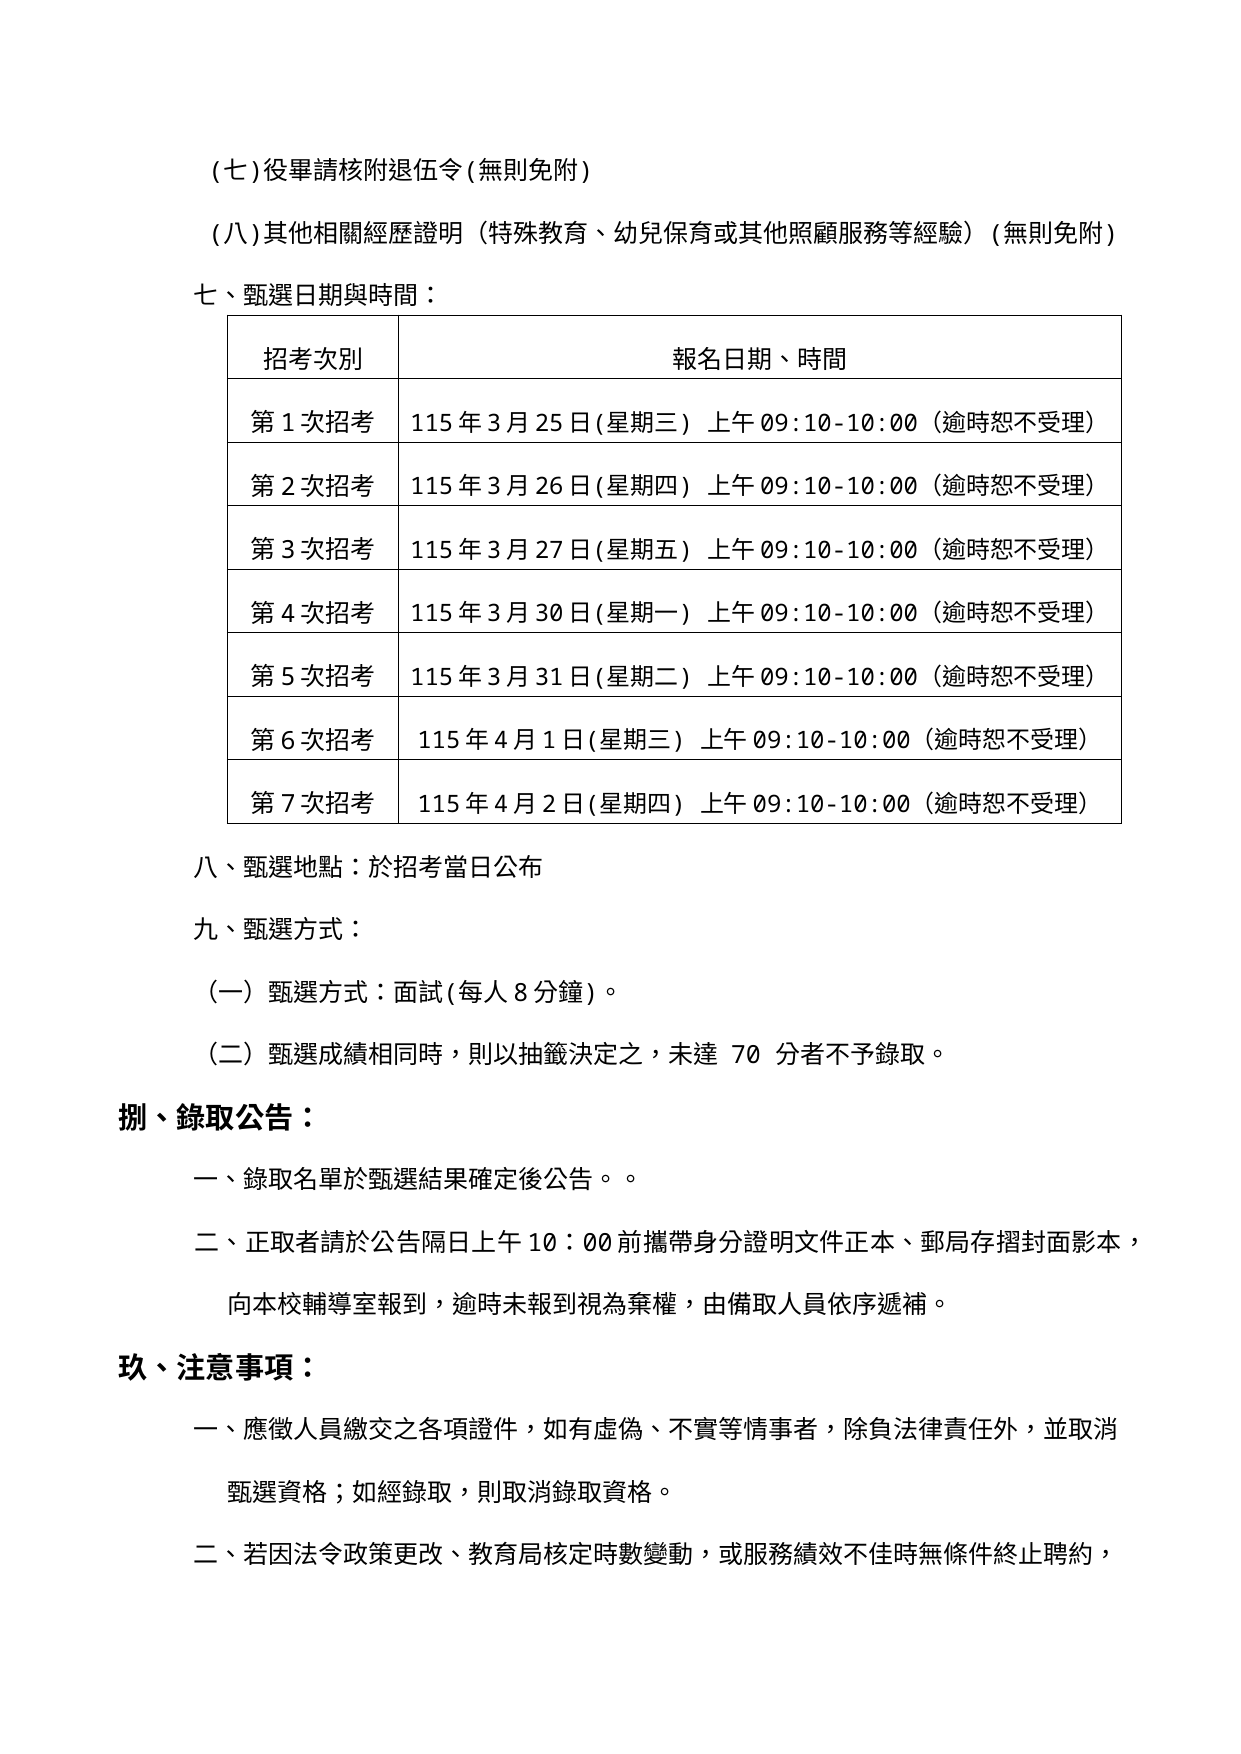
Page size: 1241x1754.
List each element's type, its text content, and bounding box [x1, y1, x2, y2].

text 一、應徵人員繳交之各項證件，如有虛偽、不實等情事者，除負法律責任外，並取消甄選資格；如經錄取，則取消錄取資格。 [118, 1386, 1122, 1511]
text 一、錄取名單於甄選結果確定後公告。。 [118, 1136, 1122, 1199]
table_cell 115年3月30日(星期一) 上午09:10-10:00（逾時恕不受理） [399, 570, 1121, 632]
table_header 報名日期、時間 [399, 316, 1121, 378]
table_cell 第7次招考 [228, 760, 398, 823]
table_cell 115年3月31日(星期二) 上午09:10-10:00（逾時恕不受理） [399, 633, 1121, 696]
text （一）甄選方式：面試(每人8分鐘)。 [118, 949, 1122, 1011]
text 七、甄選日期與時間： [118, 252, 1122, 314]
text （二）甄選成績相同時，則以抽籤決定之，未達 70 分者不予錄取。 [118, 1011, 1122, 1074]
text 玖、注意事項： [118, 1324, 1122, 1386]
text (七)役畢請核附退伍令(無則免附) [118, 127, 1122, 189]
table_cell 115年3月25日(星期三) 上午09:10-10:00（逾時恕不受理） [399, 379, 1121, 442]
text 九、甄選方式： [118, 886, 1122, 949]
text 二、若因法令政策更改、教育局核定時數變動，或服務績效不佳時無條件終止聘約， [118, 1511, 1122, 1574]
table_cell 第1次招考 [228, 379, 398, 442]
table_cell 115年4月2日(星期四) 上午09:10-10:00（逾時恕不受理） [399, 760, 1121, 823]
table_cell 第3次招考 [228, 506, 398, 569]
table_header 招考次別 [228, 316, 398, 378]
table_cell 第5次招考 [228, 633, 398, 696]
text 八、甄選地點：於招考當日公布 [118, 824, 1122, 886]
table_cell 115年4月1日(星期三) 上午09:10-10:00（逾時恕不受理） [399, 697, 1121, 759]
table_cell 第4次招考 [228, 570, 398, 632]
table_cell 115年3月26日(星期四) 上午09:10-10:00（逾時恕不受理） [399, 443, 1121, 505]
text (八)其他相關經歷證明（特殊教育、幼兒保育或其他照顧服務等經驗）(無則免附) [118, 189, 1122, 252]
table_cell 115年3月27日(星期五) 上午09:10-10:00（逾時恕不受理） [399, 506, 1121, 569]
text 二、正取者請於公告隔日上午10：00前攜帶身分證明文件正本、郵局存摺封面影本，向本校輔導室報到，逾時未報到視為棄權，由備取人員依序遞補。 [118, 1199, 1122, 1324]
table_cell 第2次招考 [228, 443, 398, 505]
text 捌、錄取公告： [118, 1074, 1122, 1136]
table_cell 第6次招考 [228, 697, 398, 759]
